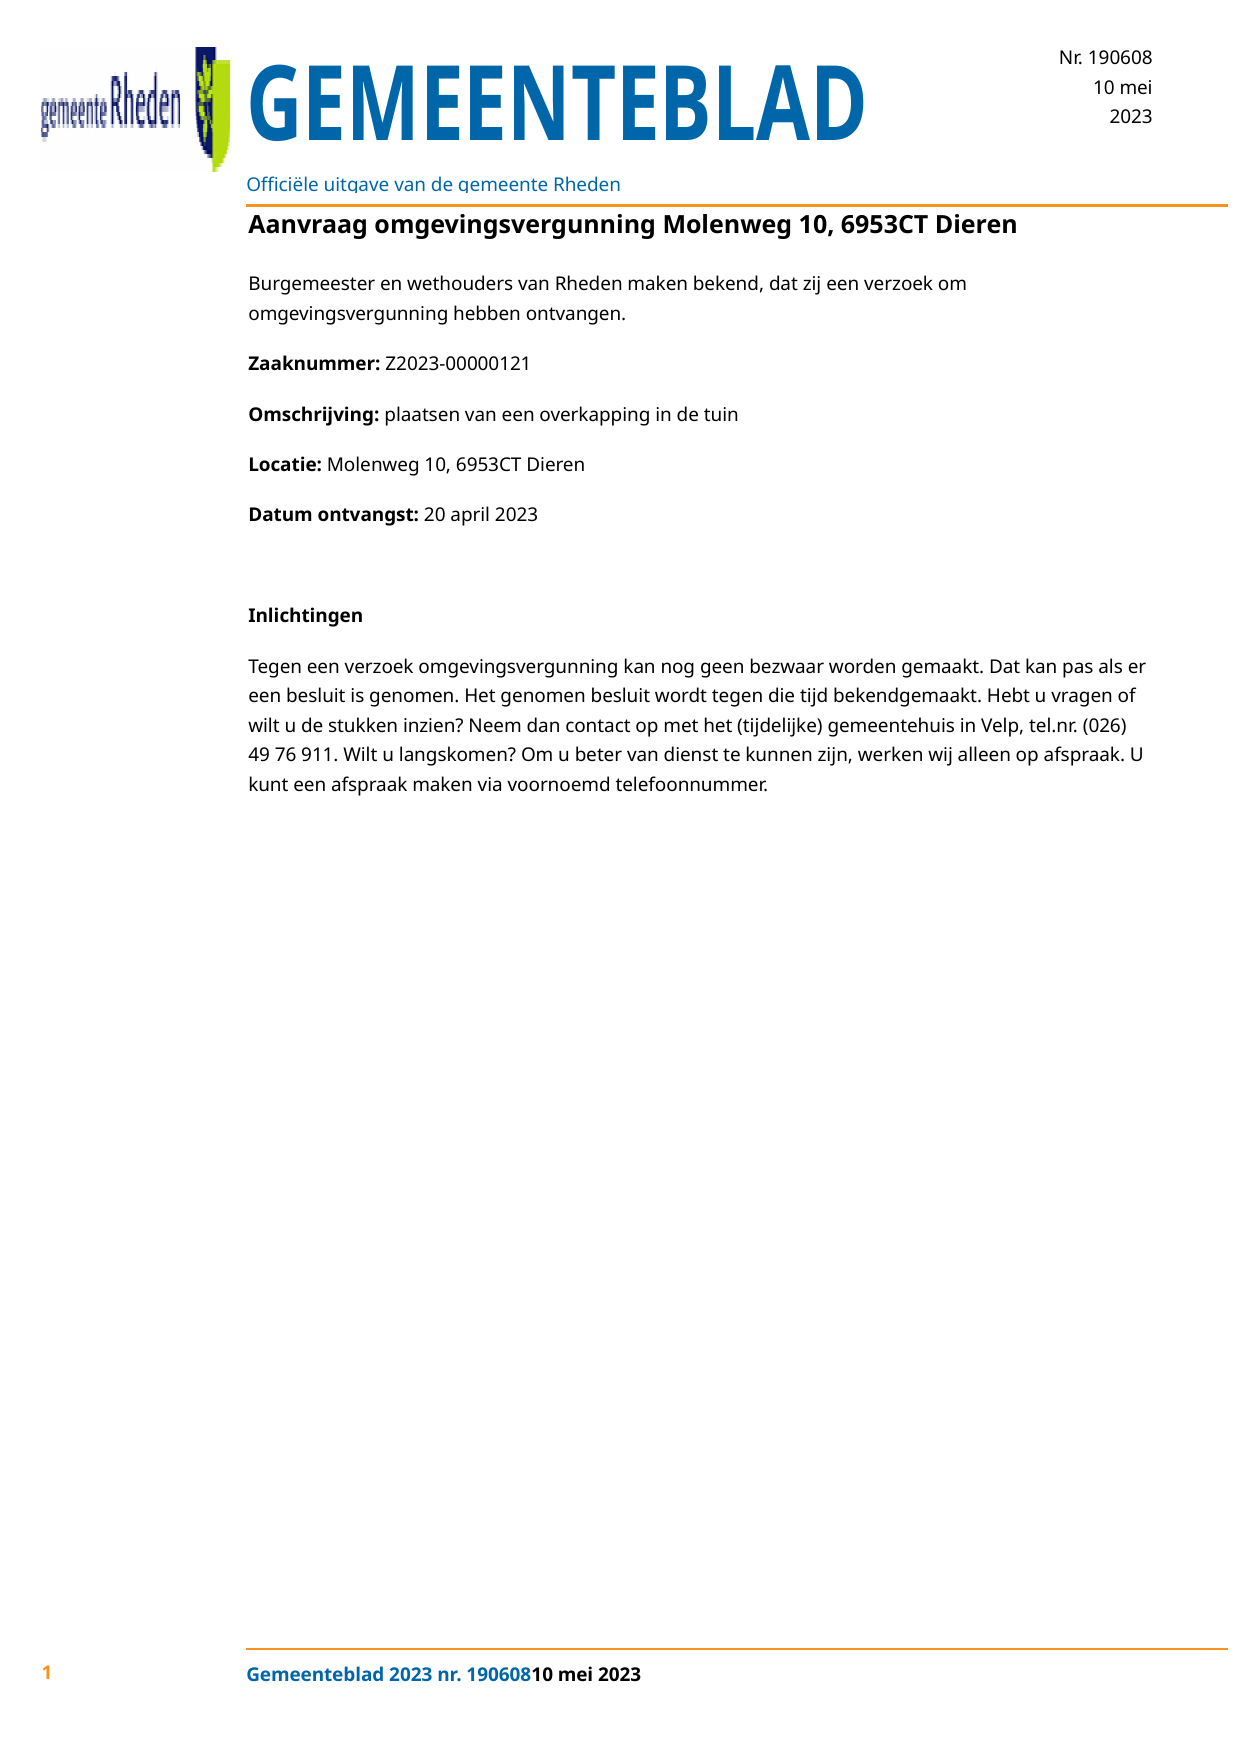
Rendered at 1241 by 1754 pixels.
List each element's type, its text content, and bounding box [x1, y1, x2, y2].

text Inlichtingen [248, 602, 1152, 628]
picture [41, 47, 231, 172]
text Tegen een verzoek omgevingsvergunning kan nog geen bezwaar worden gemaakt. Dat kan pas als er een besluit is genomen. Het genomen besluit wordt tegen die tijd bekendgemaakt. Hebt u vragen of wilt u de stukken inzien? Neem dan contact op met het (tijdelijke) gemeentehuis in Velp, tel.nr. (026) 49 76 911. Wilt u langskomen? Om u beter van dienst te kunnen zijn, werken wij alleen op afspraak. U kunt een afspraak maken via voornoemd telefoonnummer. [248, 653, 1152, 797]
text Zaaknummer: Z2023-00000121 [248, 350, 1152, 376]
text Omschrijving: plaatsen van een overkapping in de tuin [248, 401, 1152, 426]
text Aanvraag omgevingsvergunning Molenweg 10, 6953CT Dieren [248, 207, 1152, 241]
text Burgemeester en wethouders van Rheden maken bekend, dat zij een verzoek om omgevingsvergunning hebben ontvangen. [248, 270, 1152, 326]
text Locatie: Molenweg 10, 6953CT Dieren [248, 451, 1152, 477]
text Datum ontvangst: 20 april 2023 [248, 502, 1152, 527]
